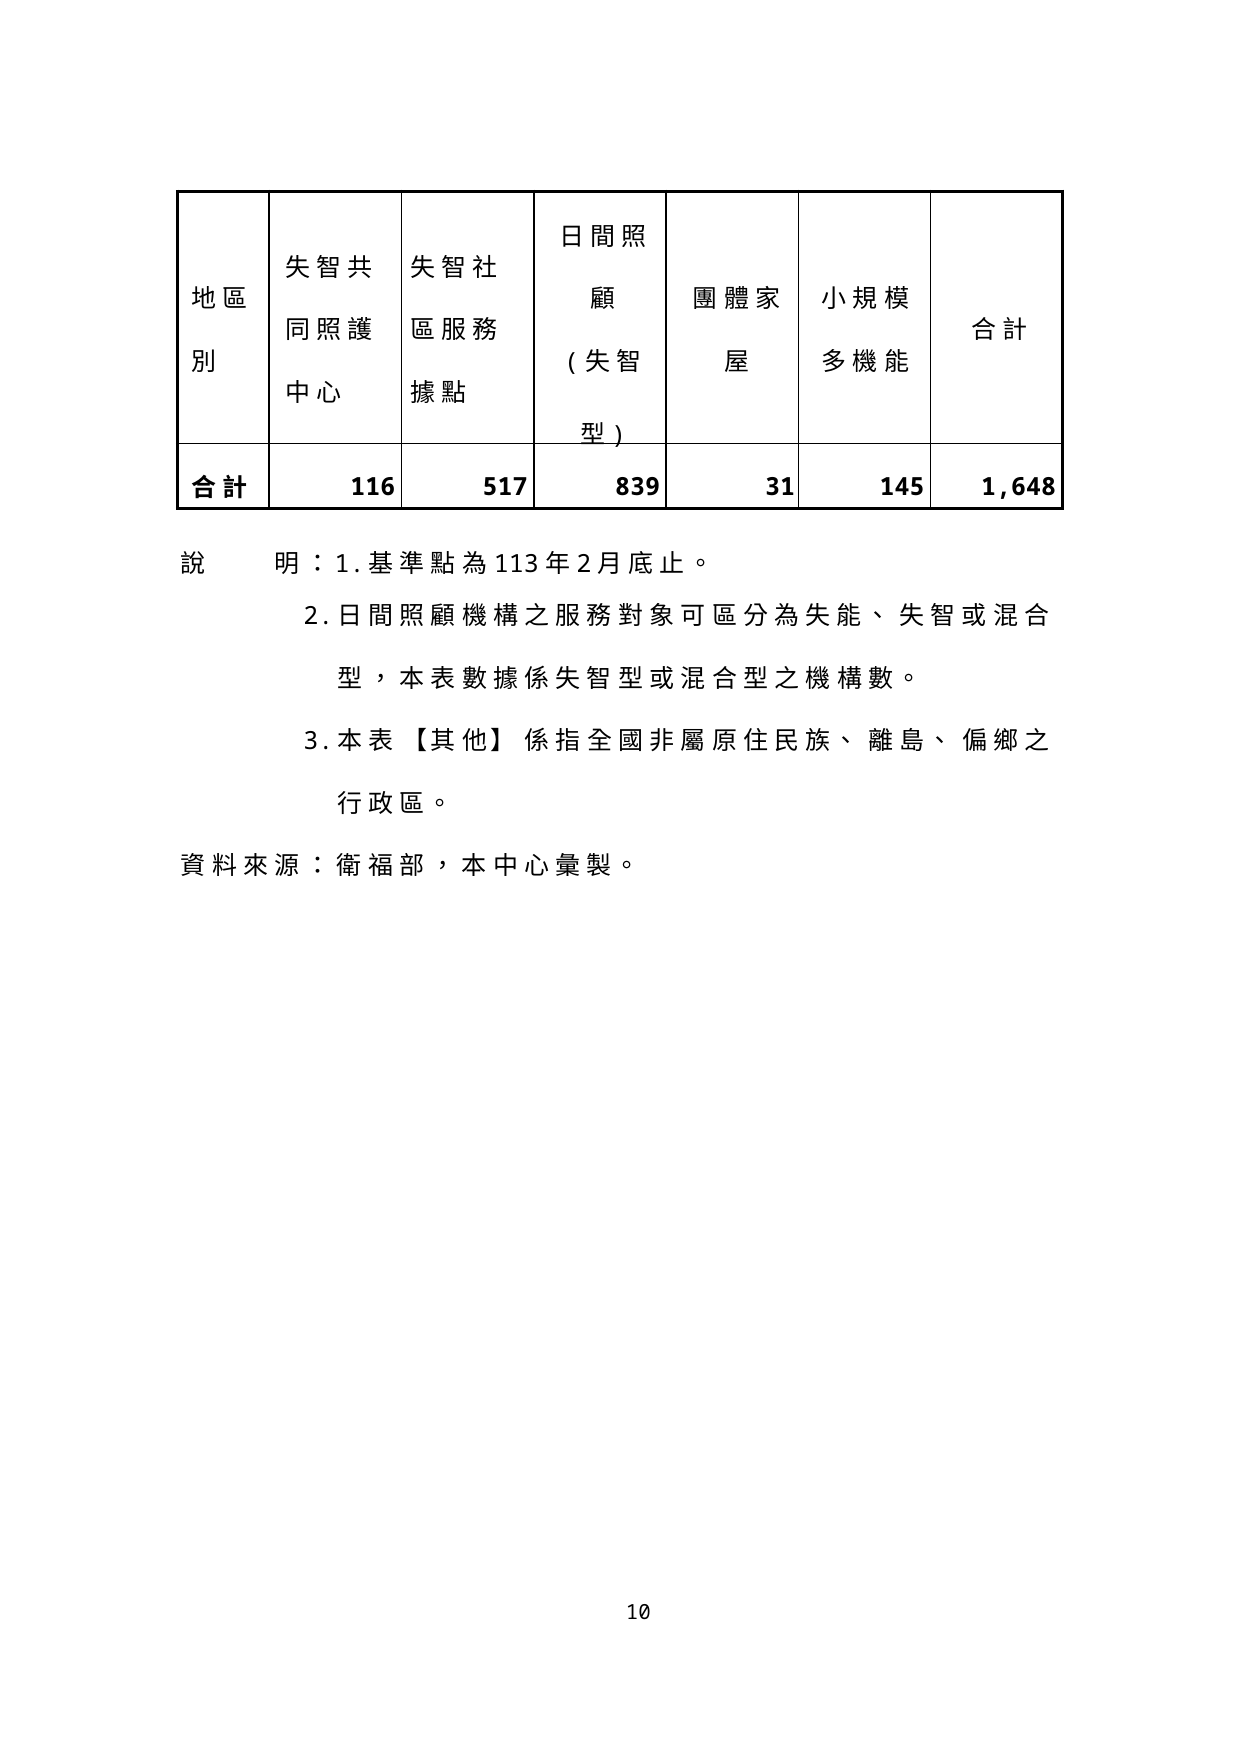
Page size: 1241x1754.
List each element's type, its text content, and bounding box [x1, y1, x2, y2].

table_header 小規模 多機能 [799, 193, 930, 443]
table_header 失智共同照護中心 [270, 193, 401, 443]
table_cell 31 [667, 444, 798, 507]
table_header 日間照顧 (失智型) [535, 193, 665, 443]
table_cell 517 [402, 444, 533, 507]
table_header 失智社區服務據點 [402, 193, 533, 443]
table_header 合計 [931, 193, 1061, 443]
table_cell 145 [799, 444, 930, 507]
table_cell 1,648 [931, 444, 1061, 507]
text 3.本表【其他】係指全國非屬原住民族、離島、偏鄉之行政區。 [301, 697, 1066, 822]
text 說 明：1.基準點為113年2月底止。 [174, 510, 1066, 572]
table_header 團體家屋 [667, 193, 798, 443]
text 資料來源：衛福部，本中心彙製。 [174, 822, 1066, 885]
table_cell 合計 [179, 444, 268, 507]
text 2.日間照顧機構之服務對象可區分為失能、失智或混合型，本表數據係失智型或混合型之機構數。 [301, 572, 1066, 697]
table_header 地區別 [179, 193, 268, 443]
table_cell 116 [270, 444, 401, 507]
table_cell 839 [535, 444, 665, 507]
